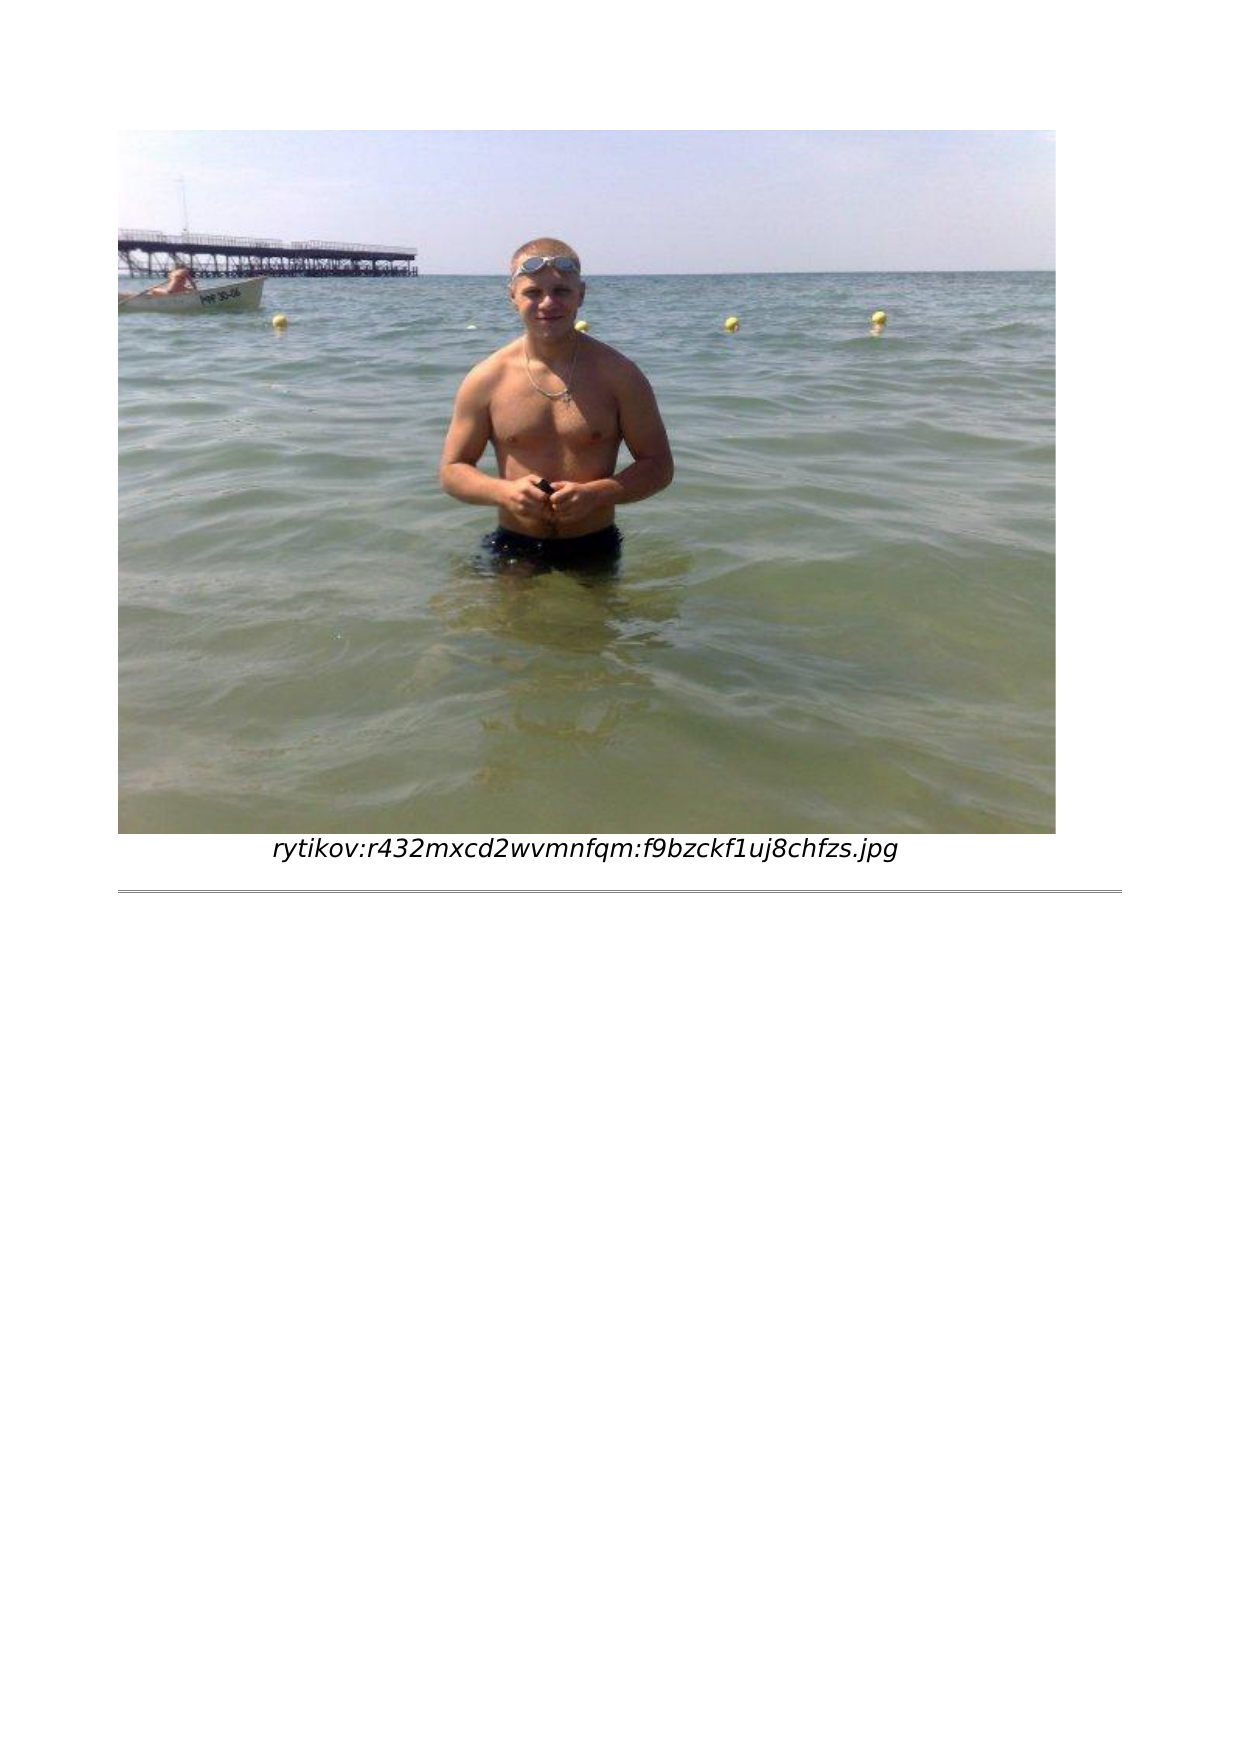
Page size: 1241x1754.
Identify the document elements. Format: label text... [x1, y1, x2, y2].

text rytikov:r432mxcd2wvmnfqm:f9bzckf1uj8chfzs.jpg [118, 834, 1056, 863]
picture [118, 130, 1056, 834]
